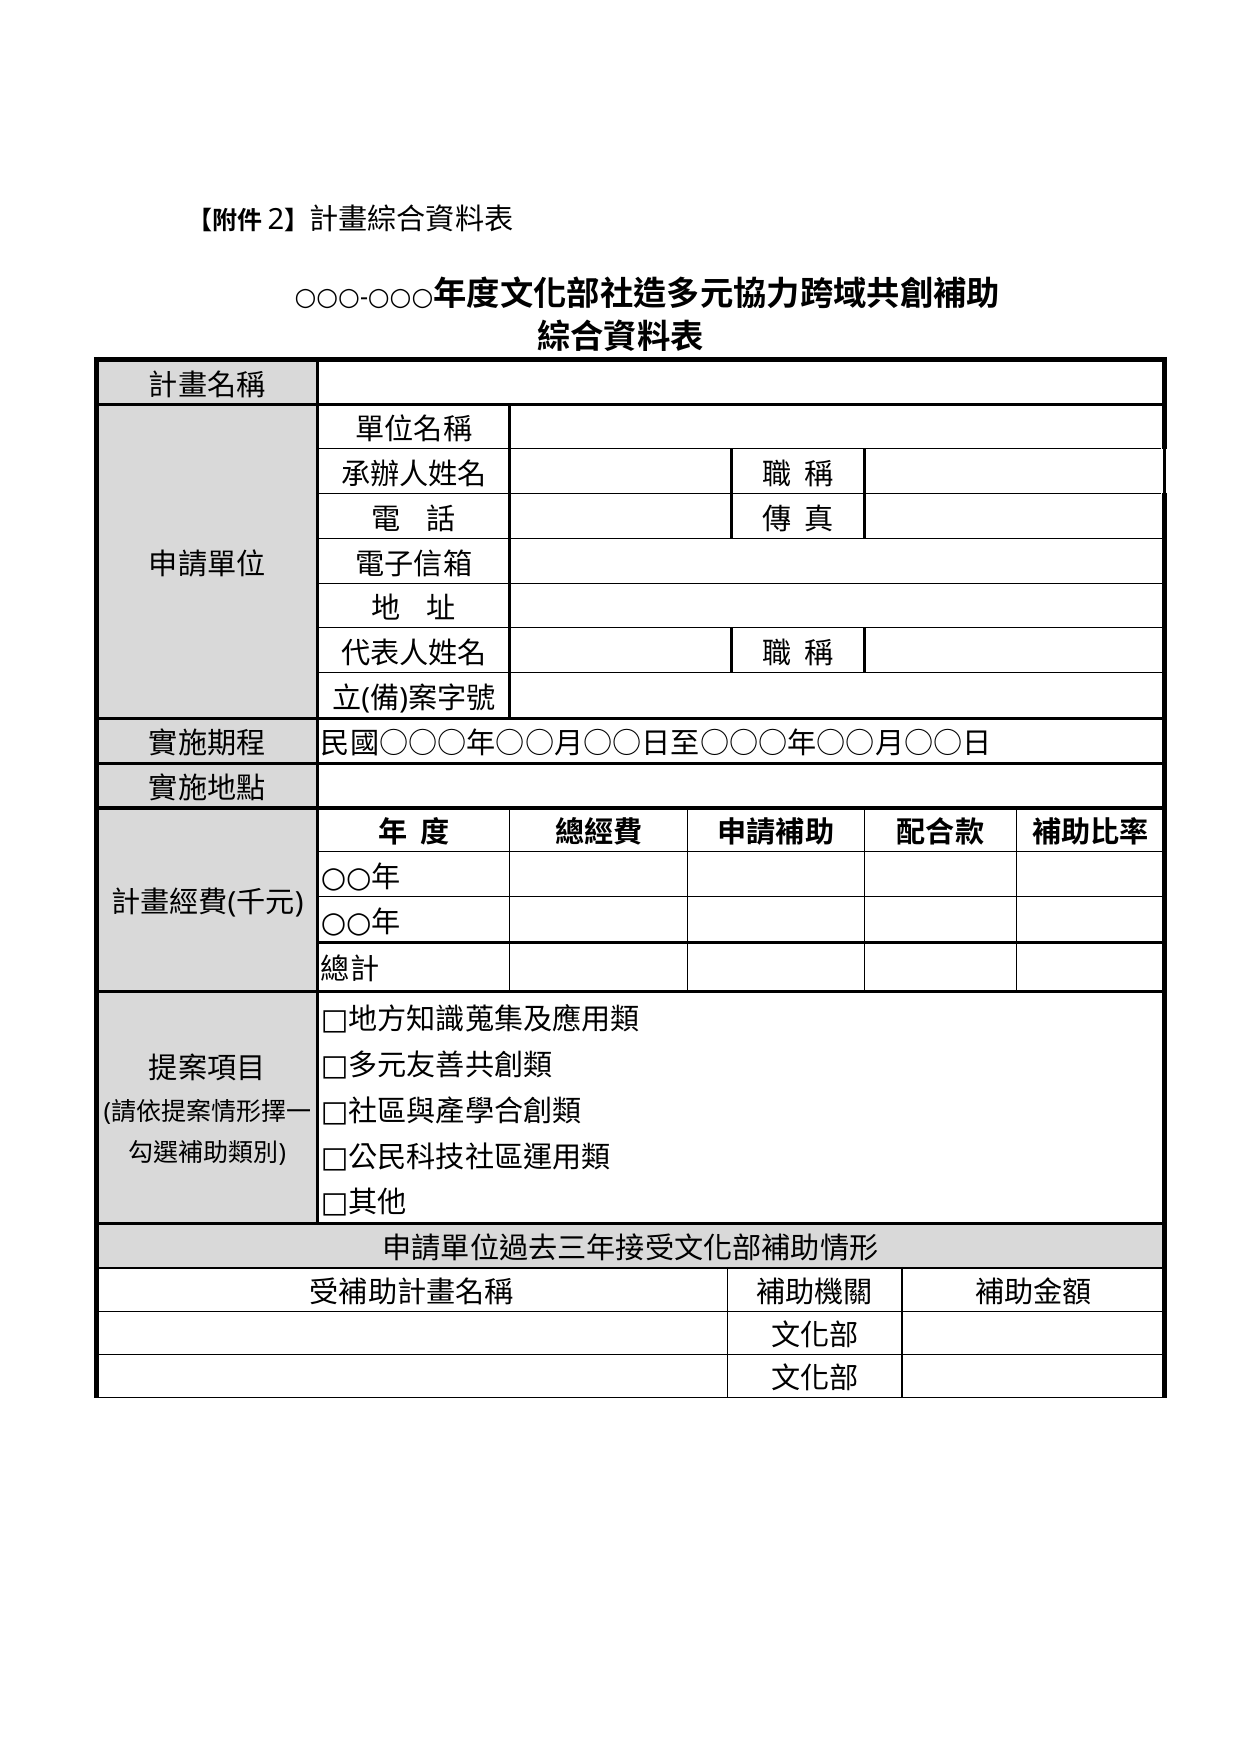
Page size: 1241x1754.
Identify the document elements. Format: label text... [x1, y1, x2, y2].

table_cell [866, 493, 1162, 538]
table_cell [903, 1312, 1162, 1354]
table_cell [510, 897, 687, 941]
table_cell [866, 448, 1163, 493]
text 綜合資料表 [187, 315, 1053, 357]
table_cell [865, 852, 1016, 896]
table_cell [1017, 897, 1162, 941]
table_cell 立(備)案字號 [319, 673, 508, 717]
table_cell [511, 449, 730, 493]
table_cell 傳 真 [733, 494, 863, 538]
text ○○○-○○○年度文化部社造多元協力跨域共創補助 [187, 267, 1107, 315]
table_cell 代表人姓名 [319, 628, 508, 672]
table_cell 民國○○○年○○月○○日至○○○年○○月○○日 [319, 720, 1162, 762]
table_cell 文化部 [728, 1312, 901, 1354]
table_cell [688, 852, 864, 896]
table_cell ○○年 [319, 852, 509, 896]
table_cell 職 稱 [733, 449, 863, 493]
table_cell [1017, 852, 1162, 896]
table_cell 申請補助 [688, 810, 864, 851]
table_cell 地 址 [319, 584, 508, 627]
table_cell [511, 628, 730, 672]
table_cell [510, 944, 687, 990]
table_cell 承辦人姓名 [319, 449, 508, 493]
table_cell [866, 628, 1162, 672]
table_cell 電 話 [319, 494, 508, 538]
table_cell 配合款 [865, 810, 1016, 851]
table_cell 計畫經費(千元) [99, 810, 316, 990]
table_cell 職 稱 [733, 628, 863, 672]
table_cell 補助機關 [728, 1269, 901, 1311]
table_cell [99, 1355, 727, 1397]
table_cell 申請單位過去三年接受文化部補助情形 [99, 1225, 1162, 1267]
table_cell [688, 897, 864, 941]
table_cell 總計 [319, 944, 509, 990]
table_cell 文化部 [728, 1355, 901, 1397]
table_cell 實施地點 [99, 765, 316, 806]
table_cell [511, 539, 1162, 582]
table_cell [319, 765, 1162, 806]
table_cell 補助金額 [903, 1269, 1162, 1311]
table_cell ○○年 [319, 897, 509, 941]
table_cell 申請單位 [99, 406, 316, 717]
text 【附件2】計畫綜合資料表 [187, 195, 1053, 238]
table_cell [511, 584, 1162, 627]
table_cell □地方知識蒐集及應用類 □多元友善共創類 □社區與產學合創類 □公民科技社區運用類 □其他 [319, 993, 1162, 1222]
table_cell 受補助計畫名稱 [99, 1269, 727, 1311]
table_cell [865, 897, 1016, 941]
table_cell [1017, 944, 1162, 990]
table_cell 實施期程 [99, 720, 316, 762]
table_cell [511, 406, 1162, 448]
table_cell [511, 673, 1162, 717]
table_cell [903, 1355, 1162, 1397]
table_cell [688, 944, 864, 990]
table_cell [510, 852, 687, 896]
table_header 計畫名稱 [99, 362, 316, 403]
table_cell [865, 944, 1016, 990]
table_cell 補助比率 [1017, 810, 1162, 851]
table_cell 單位名稱 [319, 406, 508, 448]
table_cell [99, 1312, 727, 1354]
table_header [319, 362, 1162, 403]
table_cell 電子信箱 [319, 539, 508, 582]
table_cell 提案項目 (請依提案情形擇一勾選補助類別) [99, 993, 316, 1222]
table_cell 總經費 [510, 810, 687, 851]
table_cell 年 度 [319, 810, 509, 851]
table_cell [511, 494, 730, 538]
